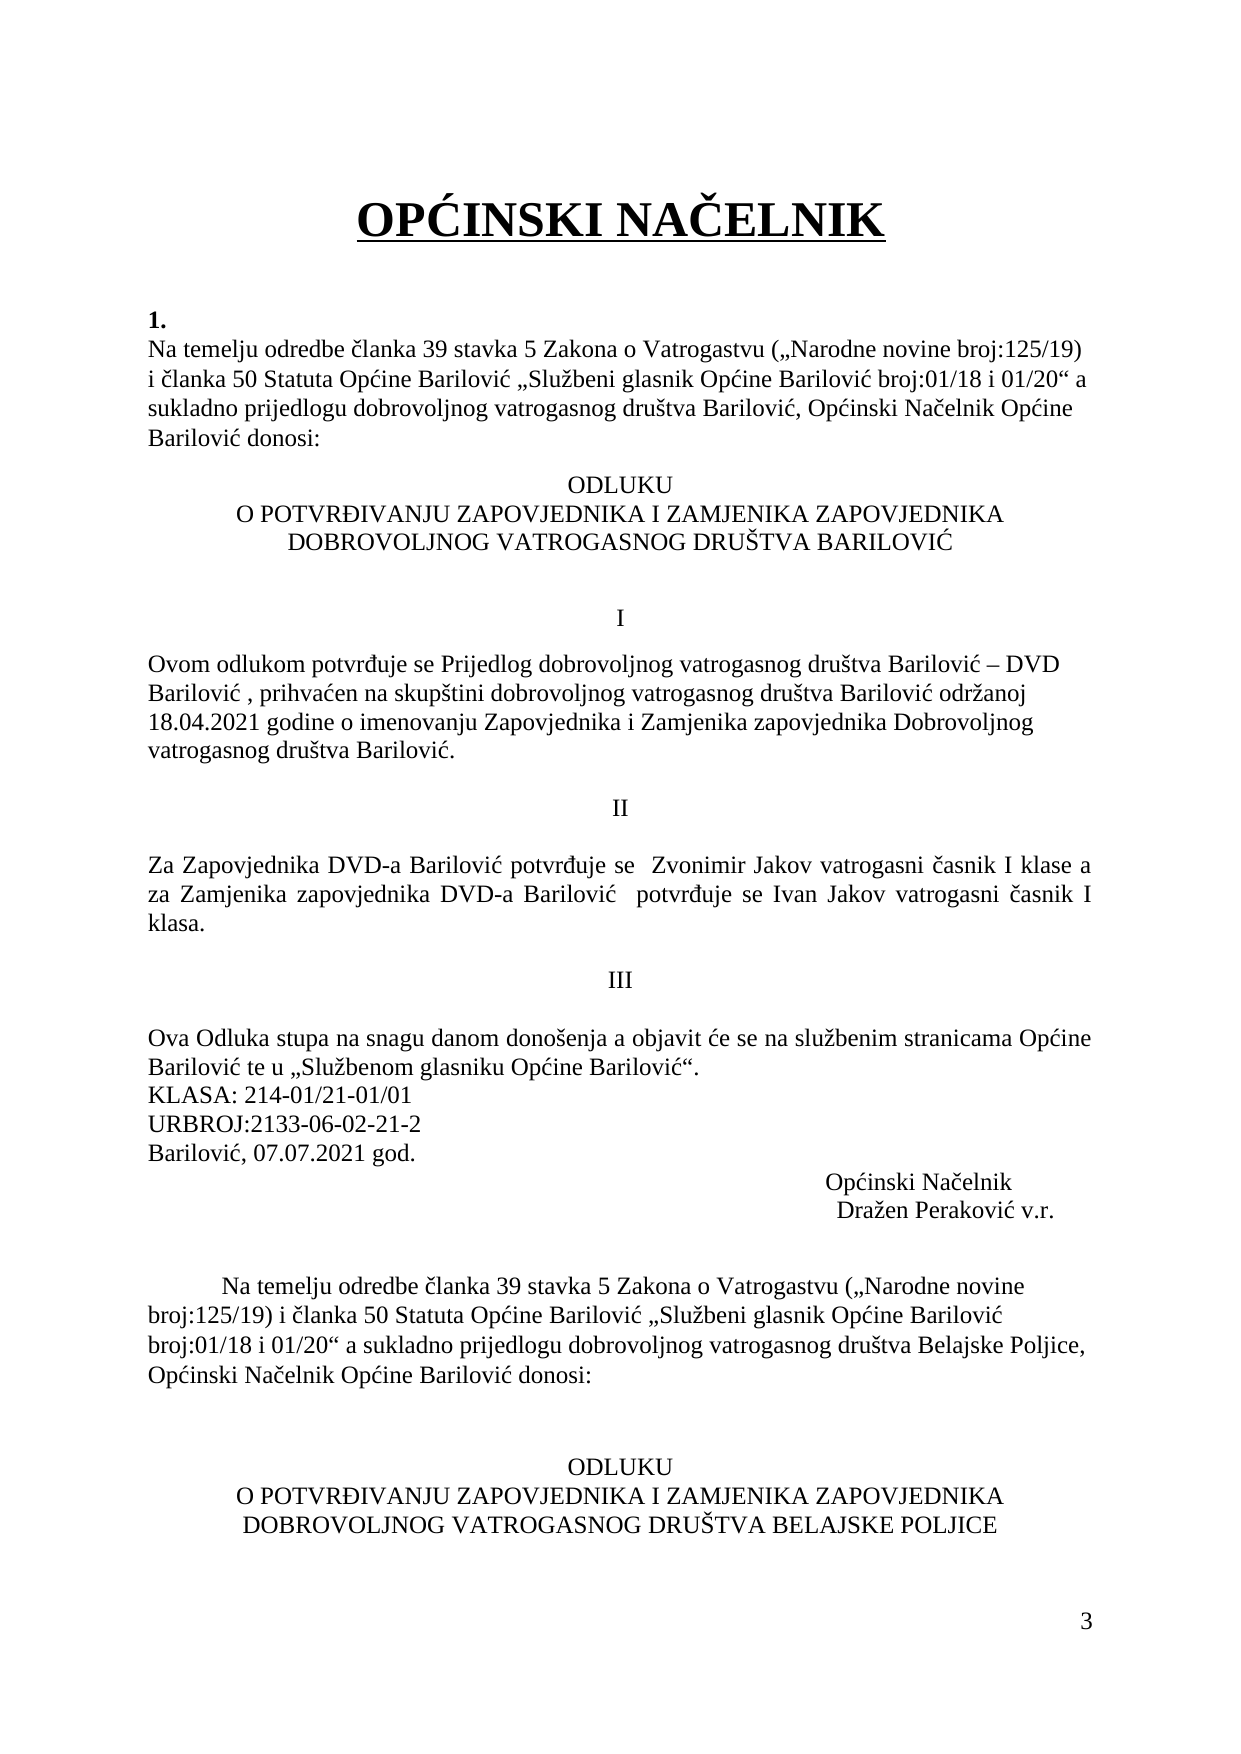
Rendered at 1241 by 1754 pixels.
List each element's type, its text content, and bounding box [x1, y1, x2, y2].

text ODLUKU [148, 1452, 1093, 1481]
text O POTVRĐIVANJU ZAPOVJEDNIKA I ZAMJENIKA ZAPOVJEDNIKA [148, 499, 1093, 527]
text OPĆINSKI NAČELNIK [148, 190, 1094, 247]
text KLASA: 214-01/21-01/01 [148, 1081, 1093, 1109]
text Dražen Peraković v.r. [738, 1196, 1093, 1224]
text Barilović, 07.07.2021 god. [148, 1138, 1093, 1167]
text DOBROVOLJNOG VATROGASNOG DRUŠTVA BARILOVIĆ [148, 527, 1093, 556]
text O POTVRĐIVANJU ZAPOVJEDNIKA I ZAMJENIKA ZAPOVJEDNIKA [148, 1481, 1093, 1510]
text I [148, 603, 1093, 632]
text Na temelju odredbe članka 39 stavka 5 Zakona o Vatrogastvu („Narodne novine broj:125/19) i članka 50 Statuta Općine Barilović „Službeni glasnik Općine Barilović broj:01/18 i 01/20“ a sukladno prijedlogu dobrovoljnog vatrogasnog društva Barilović, Općinski Načelnik Općine Barilović donosi: [148, 334, 1093, 452]
text Ovom odlukom potvrđuje se Prijedlog dobrovoljnog vatrogasnog društva Barilović – DVD Barilović , prihvaćen na skupštini dobrovoljnog vatrogasnog društva Barilović održanoj 18.04.2021 godine o imenovanju Zapovjednika i Zamjenika zapovjednika Dobrovoljnog vatrogasnog društva Barilović. [148, 649, 1093, 764]
text Općinski Načelnik [148, 1167, 1093, 1196]
text 1. [148, 305, 1094, 334]
text DOBROVOLJNOG VATROGASNOG DRUŠTVA BELAJSKE POLJICE [148, 1510, 1093, 1538]
text Na temelju odredbe članka 39 stavka 5 Zakona o Vatrogastvu („Narodne novine broj:125/19) i članka 50 Statuta Općine Barilović „Službeni glasnik Općine Barilović broj:01/18 i 01/20“ a sukladno prijedlogu dobrovoljnog vatrogasnog društva Belajske Poljice, Općinski Načelnik Općine Barilović donosi: [148, 1271, 1093, 1388]
text URBROJ:2133-06-02-21-2 [148, 1109, 1093, 1138]
text Ova Odluka stupa na snagu danom donošenja a objavit će se na službenim stranicama Općine Barilović te u „Službenom glasniku Općine Barilović“. [148, 1023, 1093, 1081]
text Za Zapovjednika DVD-a Barilović potvrđuje se Zvonimir Jakov vatrogasni časnik I klase a za Zamjenika zapovjednika DVD-a Barilović potvrđuje se Ivan Jakov vatrogasni časnik I klasa. [148, 851, 1093, 937]
text III [148, 966, 1093, 994]
text II [148, 793, 1093, 822]
text ODLUKU [148, 470, 1093, 499]
